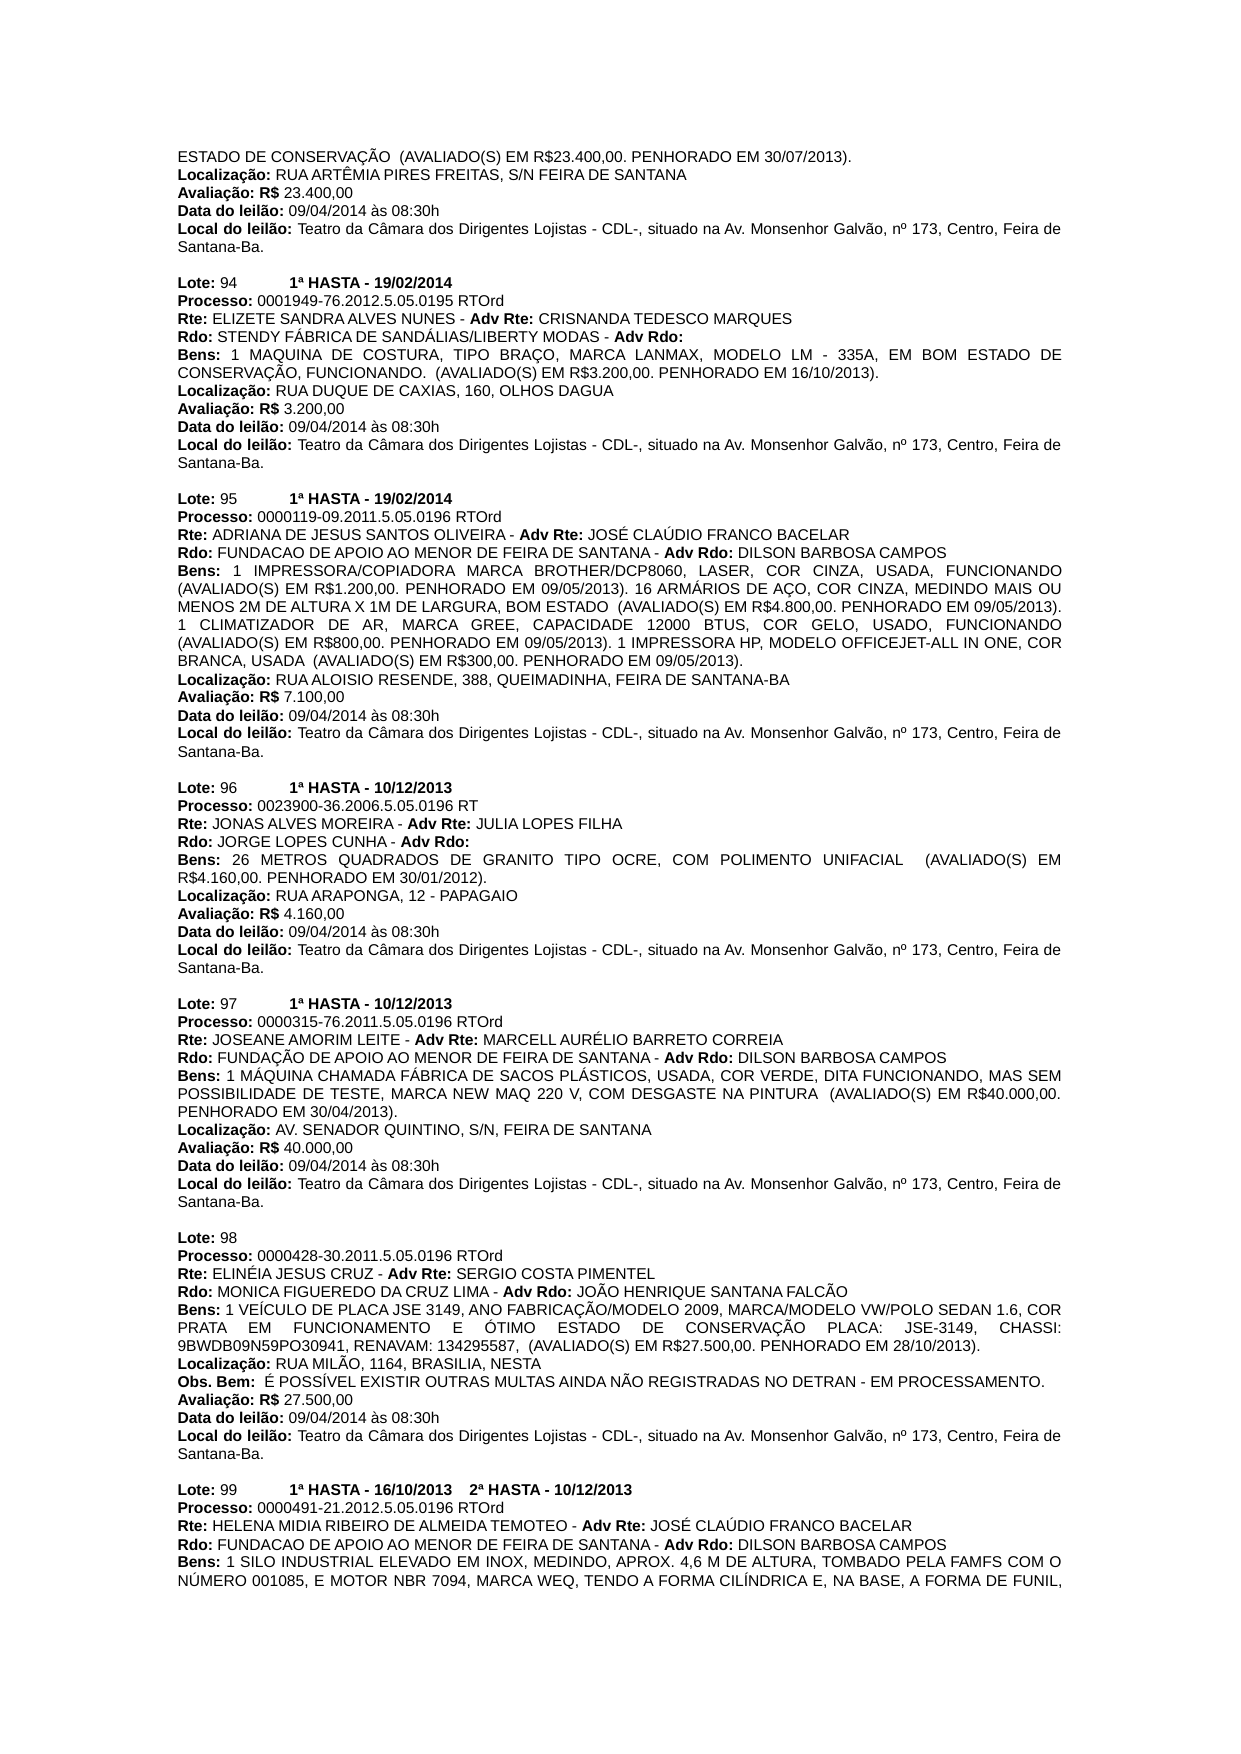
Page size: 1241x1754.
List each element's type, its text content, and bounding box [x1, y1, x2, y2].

text Local do leilão: Teatro da Câmara dos Dirigentes Lojistas - CDL-, situado na Av. Monsenhor Galvão, nº 173, Centro, Feira de Santana-Ba. [177, 220, 1063, 256]
text Avaliação: R$ 27.500,00 [177, 1391, 1063, 1409]
text Localização: RUA ARTÊMIA PIRES FREITAS, S/N FEIRA DE SANTANA [177, 166, 1063, 184]
text Data do leilão: 09/04/2014 às 08:30h [177, 202, 1063, 220]
text Rte: ELIZETE SANDRA ALVES NUNES - Adv Rte: CRISNANDA TEDESCO MARQUES [177, 310, 1063, 328]
text Localização: AV. SENADOR QUINTINO, S/N, FEIRA DE SANTANA [177, 1121, 1063, 1139]
text Bens: 1 IMPRESSORA/COPIADORA MARCA BROTHER/DCP8060, LASER, COR CINZA, USADA, FUNCIONANDO (AVALIADO(S) EM R$1.200,00. PENHORADO EM 09/05/2013). 16 ARMÁRIOS DE AÇO, COR CINZA, MEDINDO MAIS OU MENOS 2M DE ALTURA X 1M DE LARGURA, BOM ESTADO (AVALIADO(S) EM R$4.800,00. PENHORADO EM 09/05/2013). 1 CLIMATIZADOR DE AR, MARCA GREE, CAPACIDADE 12000 BTUS, COR GELO, USADO, FUNCIONANDO (AVALIADO(S) EM R$800,00. PENHORADO EM 09/05/2013). 1 IMPRESSORA HP, MODELO OFFICEJET-ALL IN ONE, COR BRANCA, USADA (AVALIADO(S) EM R$300,00. PENHORADO EM 09/05/2013). [177, 562, 1063, 670]
text Data do leilão: 09/04/2014 às 08:30h [177, 1157, 1063, 1175]
text Avaliação: R$ 23.400,00 [177, 184, 1063, 202]
text Local do leilão: Teatro da Câmara dos Dirigentes Lojistas - CDL-, situado na Av. Monsenhor Galvão, nº 173, Centro, Feira de Santana-Ba. [177, 1175, 1063, 1211]
text Lote: 97 1ª HASTA - 10/12/2013 [177, 994, 1063, 1013]
text Lote: 98 [177, 1229, 1063, 1247]
text Bens: 1 SILO INDUSTRIAL ELEVADO EM INOX, MEDINDO, APROX. 4,6 M DE ALTURA, TOMBADO PELA FAMFS COM O NÚMERO 001085, E MOTOR NBR 7094, MARCA WEQ, TENDO A FORMA CILÍNDRICA E, NA BASE, A FORMA DE FUNIL, [177, 1553, 1063, 1589]
text Lote: 94 1ª HASTA - 19/02/2014 [177, 274, 1063, 292]
text Localização: RUA MILÃO, 1164, BRASILIA, NESTA [177, 1355, 1063, 1373]
text Data do leilão: 09/04/2014 às 08:30h [177, 922, 1063, 941]
text Processo: 0000491-21.2012.5.05.0196 RTOrd [177, 1499, 1063, 1517]
text Localização: RUA ALOISIO RESENDE, 388, QUEIMADINHA, FEIRA DE SANTANA-BA [177, 670, 1063, 688]
text Rte: HELENA MIDIA RIBEIRO DE ALMEIDA TEMOTEO - Adv Rte: JOSÉ CLAÚDIO FRANCO BACELAR [177, 1517, 1063, 1535]
text Rdo: FUNDACAO DE APOIO AO MENOR DE FEIRA DE SANTANA - Adv Rdo: DILSON BARBOSA CAMPOS [177, 1535, 1063, 1553]
text Avaliação: R$ 4.160,00 [177, 904, 1063, 922]
text Localização: RUA ARAPONGA, 12 - PAPAGAIO [177, 886, 1063, 904]
text Rdo: STENDY FÁBRICA DE SANDÁLIAS/LIBERTY MODAS - Adv Rdo: [177, 328, 1063, 346]
text Data do leilão: 09/04/2014 às 08:30h [177, 418, 1063, 436]
text Obs. Bem: É POSSÍVEL EXISTIR OUTRAS MULTAS AINDA NÃO REGISTRADAS NO DETRAN - EM PROCESSAMENTO. [177, 1373, 1063, 1391]
text Avaliação: R$ 7.100,00 [177, 688, 1063, 706]
text Rte: JOSEANE AMORIM LEITE - Adv Rte: MARCELL AURÉLIO BARRETO CORREIA [177, 1031, 1063, 1049]
text Rte: ADRIANA DE JESUS SANTOS OLIVEIRA - Adv Rte: JOSÉ CLAÚDIO FRANCO BACELAR [177, 526, 1063, 544]
text Lote: 96 1ª HASTA - 10/12/2013 [177, 778, 1063, 796]
text Processo: 0000428-30.2011.5.05.0196 RTOrd [177, 1247, 1063, 1265]
text Bens: 1 MAQUINA DE COSTURA, TIPO BRAÇO, MARCA LANMAX, MODELO LM - 335A, EM BOM ESTADO DE CONSERVAÇÃO, FUNCIONANDO. (AVALIADO(S) EM R$3.200,00. PENHORADO EM 16/10/2013). [177, 346, 1063, 382]
text Lote: 95 1ª HASTA - 19/02/2014 [177, 490, 1063, 508]
text Bens: 1 MÁQUINA CHAMADA FÁBRICA DE SACOS PLÁSTICOS, USADA, COR VERDE, DITA FUNCIONANDO, MAS SEM POSSIBILIDADE DE TESTE, MARCA NEW MAQ 220 V, COM DESGASTE NA PINTURA (AVALIADO(S) EM R$40.000,00. PENHORADO EM 30/04/2013). [177, 1067, 1063, 1121]
text Processo: 0023900-36.2006.5.05.0196 RT [177, 796, 1063, 814]
text Local do leilão: Teatro da Câmara dos Dirigentes Lojistas - CDL-, situado na Av. Monsenhor Galvão, nº 173, Centro, Feira de Santana-Ba. [177, 724, 1063, 760]
text Processo: 0000119-09.2011.5.05.0196 RTOrd [177, 508, 1063, 526]
text Data do leilão: 09/04/2014 às 08:30h [177, 1409, 1063, 1427]
text Lote: 99 1ª HASTA - 16/10/2013 2ª HASTA - 10/12/2013 [177, 1481, 1063, 1499]
text Localização: RUA DUQUE DE CAXIAS, 160, OLHOS DAGUA [177, 382, 1063, 400]
text Processo: 0000315-76.2011.5.05.0196 RTOrd [177, 1013, 1063, 1031]
text Rdo: FUNDAÇÃO DE APOIO AO MENOR DE FEIRA DE SANTANA - Adv Rdo: DILSON BARBOSA CAMPOS [177, 1049, 1063, 1067]
text Rdo: FUNDACAO DE APOIO AO MENOR DE FEIRA DE SANTANA - Adv Rdo: DILSON BARBOSA CAMPOS [177, 544, 1063, 562]
text ESTADO DE CONSERVAÇÃO (AVALIADO(S) EM R$23.400,00. PENHORADO EM 30/07/2013). [177, 148, 1063, 166]
text Rdo: JORGE LOPES CUNHA - Adv Rdo: [177, 832, 1063, 850]
text Avaliação: R$ 3.200,00 [177, 400, 1063, 418]
text Rdo: MONICA FIGUEREDO DA CRUZ LIMA - Adv Rdo: JOÃO HENRIQUE SANTANA FALCÃO [177, 1283, 1063, 1301]
text Local do leilão: Teatro da Câmara dos Dirigentes Lojistas - CDL-, situado na Av. Monsenhor Galvão, nº 173, Centro, Feira de Santana-Ba. [177, 1427, 1063, 1463]
text Processo: 0001949-76.2012.5.05.0195 RTOrd [177, 292, 1063, 310]
text Local do leilão: Teatro da Câmara dos Dirigentes Lojistas - CDL-, situado na Av. Monsenhor Galvão, nº 173, Centro, Feira de Santana-Ba. [177, 941, 1063, 977]
text Bens: 1 VEÍCULO DE PLACA JSE 3149, ANO FABRICAÇÃO/MODELO 2009, MARCA/MODELO VW/POLO SEDAN 1.6, COR PRATA EM FUNCIONAMENTO E ÓTIMO ESTADO DE CONSERVAÇÃO PLACA: JSE-3149, CHASSI: 9BWDB09N59PO30941, RENAVAM: 134295587, (AVALIADO(S) EM R$27.500,00. PENHORADO EM 28/10/2013). [177, 1301, 1063, 1355]
text Local do leilão: Teatro da Câmara dos Dirigentes Lojistas - CDL-, situado na Av. Monsenhor Galvão, nº 173, Centro, Feira de Santana-Ba. [177, 436, 1063, 472]
text Rte: ELINÉIA JESUS CRUZ - Adv Rte: SERGIO COSTA PIMENTEL [177, 1265, 1063, 1283]
text Avaliação: R$ 40.000,00 [177, 1139, 1063, 1157]
text Rte: JONAS ALVES MOREIRA - Adv Rte: JULIA LOPES FILHA [177, 814, 1063, 832]
text Bens: 26 METROS QUADRADOS DE GRANITO TIPO OCRE, COM POLIMENTO UNIFACIAL (AVALIADO(S) EM R$4.160,00. PENHORADO EM 30/01/2012). [177, 850, 1063, 886]
text Data do leilão: 09/04/2014 às 08:30h [177, 706, 1063, 724]
